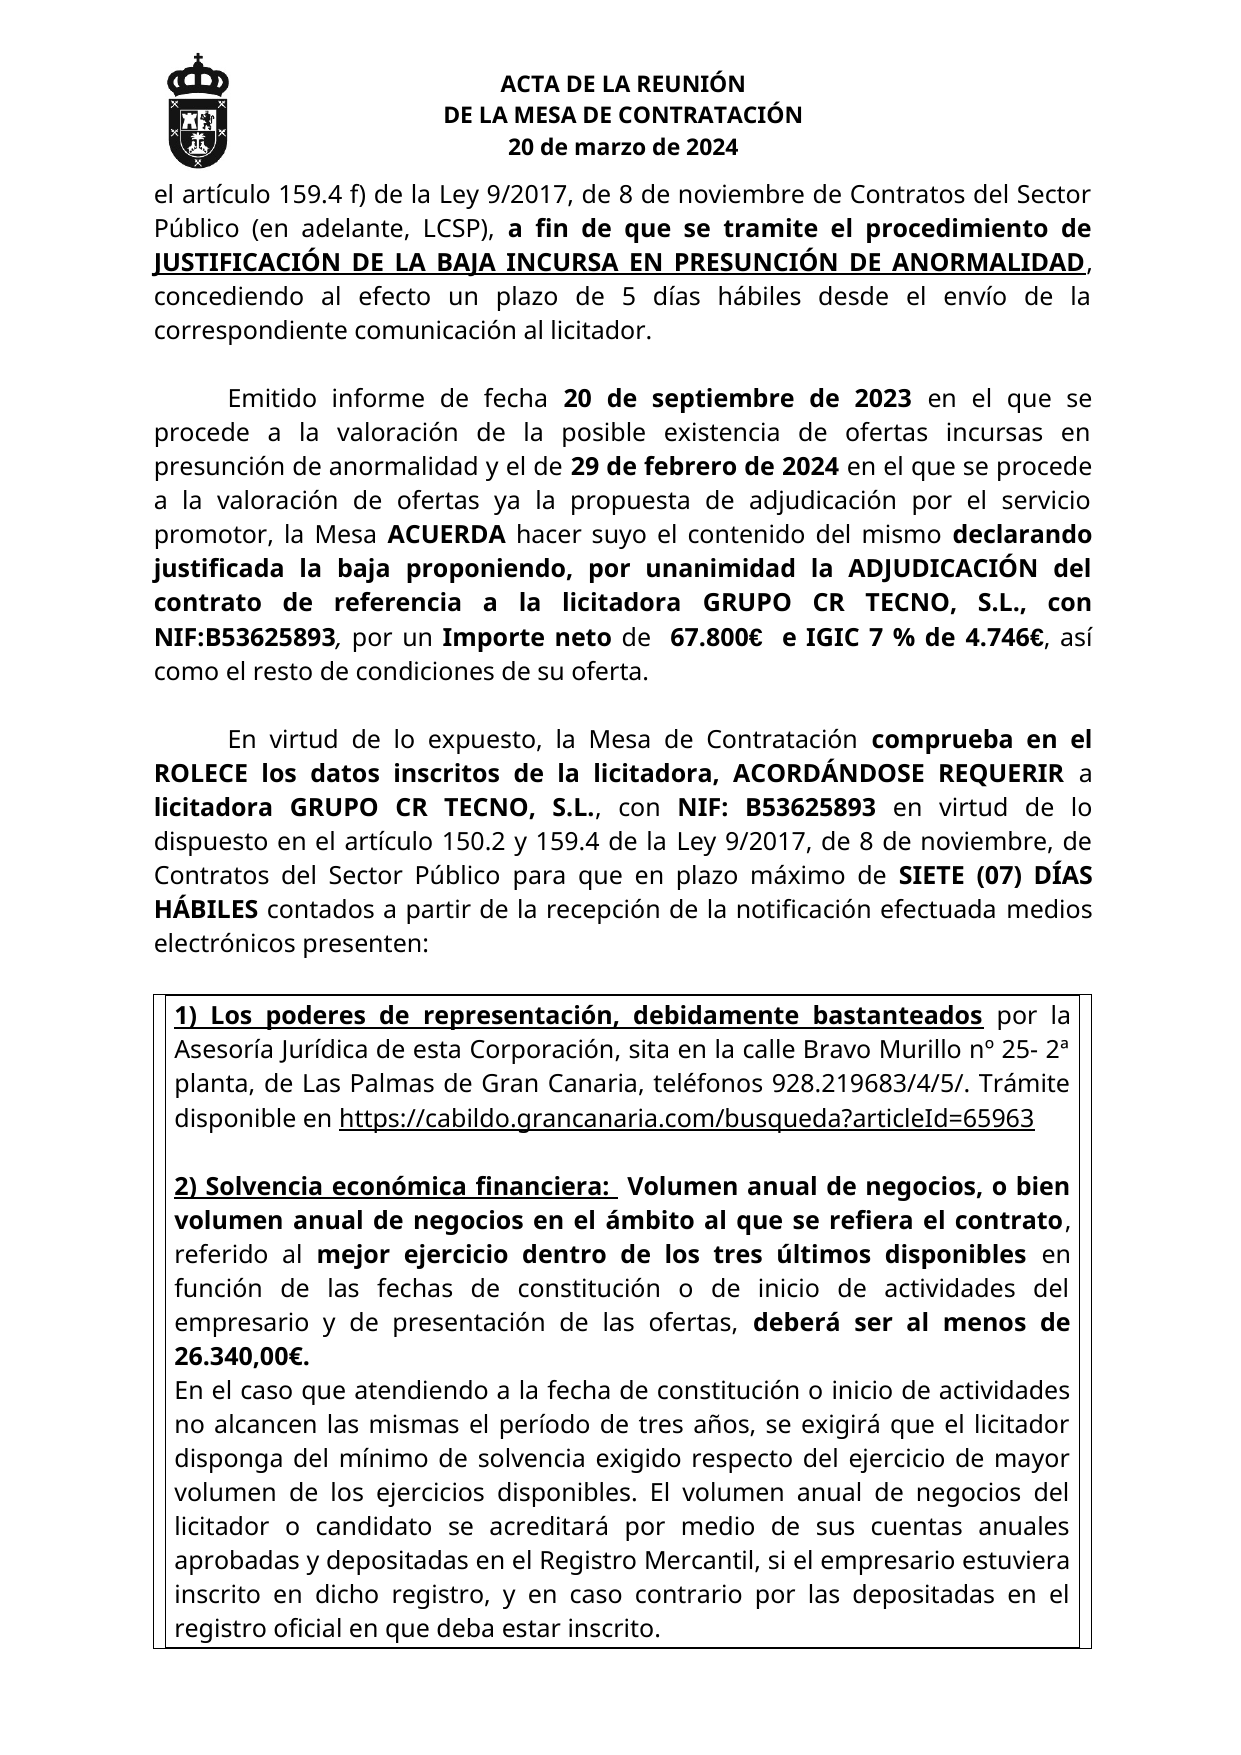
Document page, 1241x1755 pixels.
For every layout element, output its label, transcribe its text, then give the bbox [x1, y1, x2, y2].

text Emitido informe de fecha 20 de septiembre de 2023 en el que se procede a la valoración de la posible existencia de ofertas incursas en presunción de anormalidad y el de 29 de febrero de 2024 en el que se procede a la valoración de ofertas ya la propuesta de adjudicación por el servicio promotor, la Mesa ACUERDA hacer suyo el contenido del mismo declarando justificada la baja proponiendo, por unanimidad la ADJUDICACIÓN del contrato de referencia a la licitadora GRUPO CR TECNO, S.L., con NIF:B53625893, por un Importe neto de 67.800€ e IGIC 7 % de 4.746€, así como el resto de condiciones de su oferta. [153, 381, 1093, 687]
text el artículo 159.4 f) de la Ley 9/2017, de 8 de noviembre de Contratos del Sector Público (en adelante, LCSP), a fin de que se tramite el procedimiento de justificación DE la baja incursa en presunción de anormalidad, concediendo al efecto un plazo de 5 días hábiles desde el envío de la correspondiente comunicación al licitador. [153, 176, 1093, 347]
text En virtud de lo expuesto, la Mesa de Contratación comprueba en el ROLECE los datos inscritos de la licitadora, ACORDÁNDOSE REQUERIR a licitadora GRUPO CR TECNO, S.L., con NIF: B53625893 en virtud de lo dispuesto en el artículo 150.2 y 159.4 de la Ley 9/2017, de 8 de noviembre, de Contratos del Sector Público para que en plazo máximo de SIETE (07) DÍAS HÁBILES contados a partir de la recepción de la notificación efectuada medios electrónicos presenten: [153, 721, 1093, 960]
table_header 1) Los poderes de representación, debidamente bastanteados por la Asesoría Jurídica de esta Corporación, sita en la calle Bravo Murillo nº 25- 2ª planta, de Las Palmas de Gran Canaria, teléfonos 928.219683/4/5/. Trámite disponible en https://cabildo.grancanaria.com/busqueda?articleId=65963 2) Solvencia económica financiera: Volumen anual de negocios, o bien volumen anual de negocios en el ámbito al que se refiera el contrato, referido al mejor ejercicio dentro de los tres últimos disponibles en función de las fechas de constitución o de inicio de actividades del empresario y de presentación de las ofertas, deberá ser al menos de 26.340,00€. En el caso que atendiendo a la fecha de constitución o inicio de actividades no alcancen las mismas el período de tres años, se exigirá que el licitador disponga del mínimo de solvencia exigido respecto del ejercicio de mayor volumen de los ejercicios disponibles. El volumen anual de negocios del licitador o candidato se acreditará por medio de sus cuentas anuales aprobadas y depositadas en el Registro Mercantil, si el empresario estuviera inscrito en dicho registro, y en caso contrario por las depositadas en el registro oficial en que deba estar inscrito. [166, 996, 1079, 1647]
